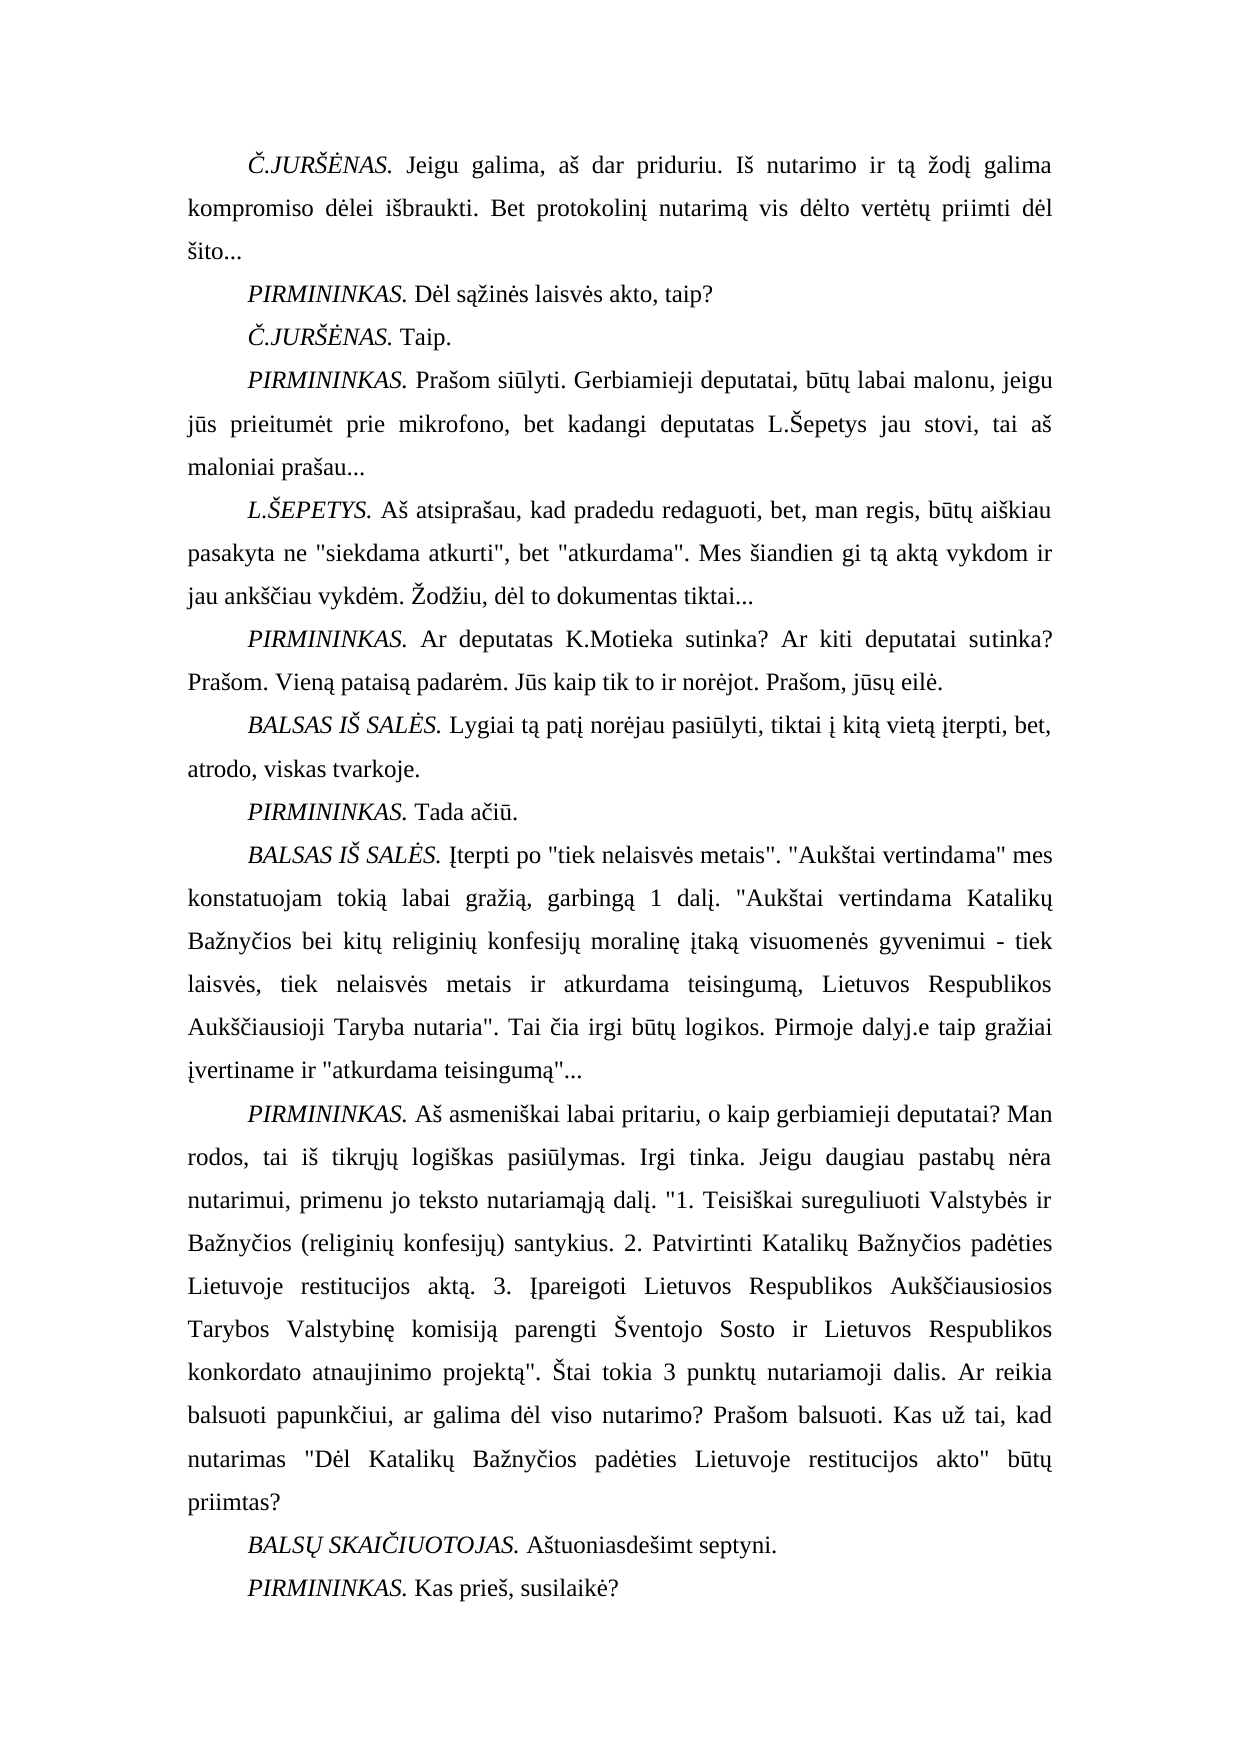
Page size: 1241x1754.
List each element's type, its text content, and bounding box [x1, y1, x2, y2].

text PIRMININKAS. Ar deputatas K.Motieka sutinka? Ar kiti deputatai su­tinka? Prašom. Vieną pataisą padarėm. Jūs kaip tik to ir norėjot. Prašom, jūsų eilė. [187, 624, 1053, 696]
text BALSAS IŠ SALĖS. Įterpti po "tiek nelaisvės metais". "Aukštai vertinda­ma" mes konstatuojam tokią labai gražią, garbingą 1 dalį. "Aukštai vertinda­ma Katalikų Bažnyčios bei kitų religinių konfesijų moralinę įtaką visuome­nės gyvenimui - tiek laisvės, tiek nelaisvės metais ir atkurdama teisingumą, Lietuvos Respublikos Aukščiausioji Taryba nutaria". Tai čia irgi būtų logi­kos. Pirmoje dalyj.e taip gražiai įvertiname ir "atkurdama teisingumą"... [187, 840, 1053, 1084]
text Č.JURŠĖNAS. Taip. [187, 322, 1053, 351]
text PIRMININKAS. Kas prieš, susilaikė? [187, 1573, 1053, 1602]
text L.ŠEPETYS. Aš atsiprašau, kad pradedu redaguoti, bet, man regis, būtų aiškiau pasakyta ne "siekdama atkurti", bet "atkurdama". Mes šiandien gi tą aktą vykdom ir jau ankščiau vykdėm. Žodžiu, dėl to dokumentas tiktai... [187, 495, 1053, 610]
text BALSŲ SKAIČIUOTOJAS. Aštuoniasdešimt septyni. [187, 1530, 1053, 1559]
text BALSAS IŠ SALĖS. Lygiai tą patį norėjau pasiūlyti, tiktai į kitą vietą įterpti, bet, atrodo, viskas tvarkoje. [187, 711, 1053, 782]
text PIRMININKAS. Tada ačiū. [187, 797, 1053, 826]
text Č.JURŠĖNAS. Jeigu galima, aš dar priduriu. Iš nutarimo ir tą žodį galima kompromiso dėlei išbraukti. Bet protokolinį nutarimą vis dėlto vertėtų pri­imti dėl šito... [187, 150, 1053, 265]
text PIRMININKAS. Aš asmeniškai labai pritariu, o kaip gerbiamieji deputa­tai? Man rodos, tai iš tikrųjų logiškas pasiūlymas. Irgi tinka. Jeigu daugiau pastabų nėra nutarimui, primenu jo teksto nutariamąją dalį. "1. Teisiškai sureguliuoti Valstybės ir Bažnyčios (religinių konfesijų) santykius. 2. Patvir­tinti Katalikų Bažnyčios padėties Lietuvoje restitucijos aktą. 3. Įpareigoti Lietuvos Respublikos Aukščiausiosios Tarybos Valstybinę komisiją pareng­ti Šventojo Sosto ir Lietuvos Respublikos konkordato atnaujinimo projek­tą". Štai tokia 3 punktų nutariamoji dalis. Ar reikia balsuoti papunkčiui, ar galima dėl viso nutarimo? Prašom balsuoti. Kas už tai, kad nutarimas "Dėl Katalikų Bažnyčios padėties Lietuvoje restitucijos akto" būtų priimtas? [187, 1099, 1053, 1516]
text PIRMININKAS. Prašom siūlyti. Gerbiamieji deputatai, būtų labai malo­nu, jeigu jūs prieitumėt prie mikrofono, bet kadangi deputatas L.Šepetys jau stovi, tai aš maloniai prašau... [187, 366, 1053, 481]
text PIRMININKAS. Dėl sąžinės laisvės akto, taip? [187, 279, 1053, 308]
